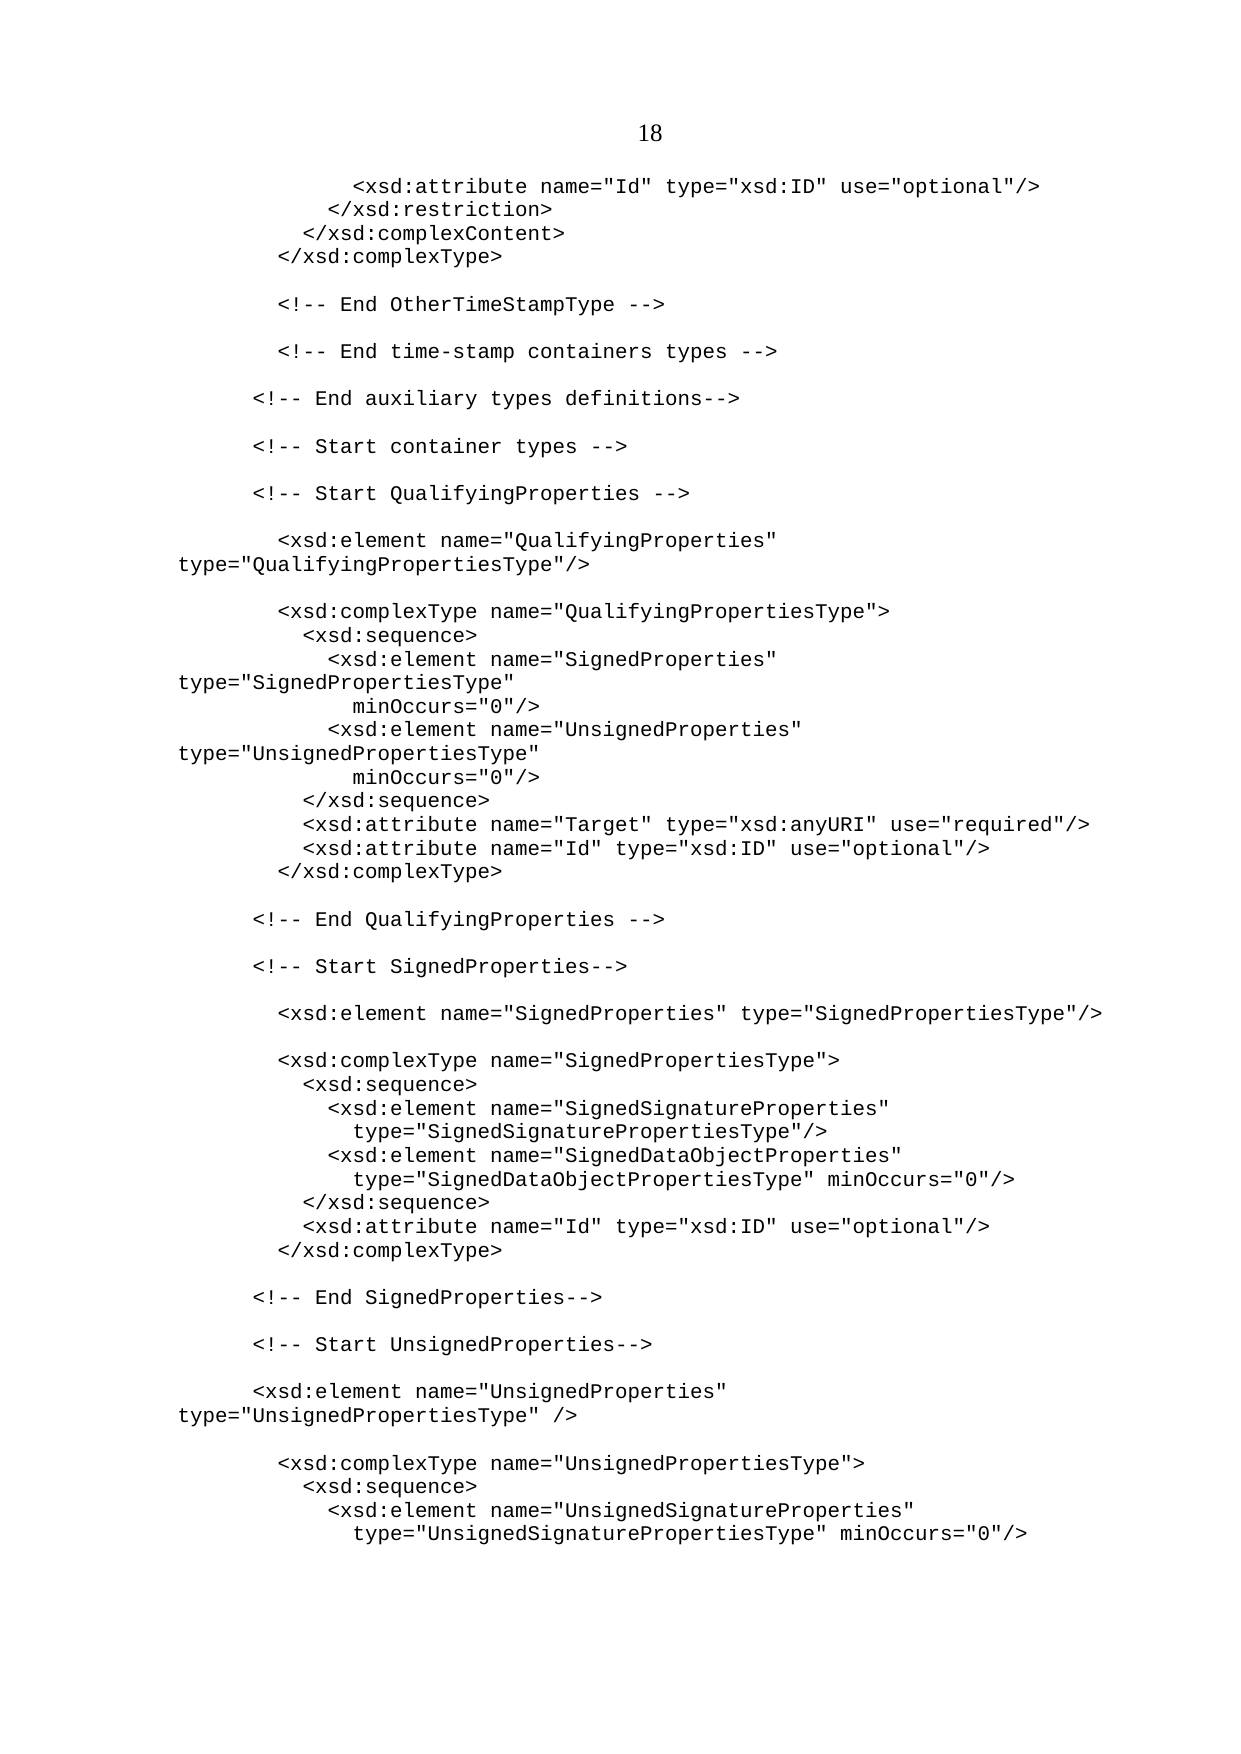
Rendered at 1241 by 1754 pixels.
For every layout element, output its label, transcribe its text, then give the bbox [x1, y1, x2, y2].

text <xsd:sequence> [177, 1476, 1122, 1500]
text <!-- End time-stamp containers types --> [177, 341, 1122, 365]
text <xsd:element name="UnsignedSignatureProperties" [177, 1500, 1122, 1523]
text type="UnsignedSignaturePropertiesType" minOccurs="0"/> [177, 1523, 1122, 1547]
text </xsd:complexContent> [177, 223, 1122, 247]
text <xsd:element name="UnsignedProperties" type="UnsignedPropertiesType" [177, 719, 1122, 767]
text <!-- Start SignedProperties--> [177, 956, 1122, 979]
text <xsd:element name="QualifyingProperties" type="QualifyingPropertiesType"/> [177, 530, 1122, 578]
text </xsd:sequence> [177, 790, 1122, 814]
text type="SignedDataObjectPropertiesType" minOccurs="0"/> [177, 1169, 1122, 1192]
text type="SignedSignaturePropertiesType"/> [177, 1121, 1122, 1145]
text <!-- End OtherTimeStampType --> [177, 294, 1122, 317]
text <xsd:attribute name="Id" type="xsd:ID" use="optional"/> [177, 838, 1122, 861]
text <xsd:element name="SignedProperties" type="SignedPropertiesType" [177, 648, 1122, 696]
text <xsd:element name="SignedSignatureProperties" [177, 1098, 1122, 1121]
text minOccurs="0"/> [177, 696, 1122, 719]
text <xsd:complexType name="UnsignedPropertiesType"> [177, 1452, 1122, 1476]
text <xsd:complexType name="SignedPropertiesType"> [177, 1051, 1122, 1074]
text </xsd:complexType> [177, 247, 1122, 270]
text <xsd:attribute name="Target" type="xsd:anyURI" use="required"/> [177, 814, 1122, 838]
text <xsd:complexType name="QualifyingPropertiesType"> [177, 601, 1122, 625]
text <xsd:attribute name="Id" type="xsd:ID" use="optional"/> [177, 1216, 1122, 1240]
text </xsd:sequence> [177, 1192, 1122, 1216]
text minOccurs="0"/> [177, 767, 1122, 790]
text <xsd:sequence> [177, 625, 1122, 648]
text <!-- Start QualifyingProperties --> [177, 483, 1122, 507]
text <xsd:attribute name="Id" type="xsd:ID" use="optional"/> [177, 176, 1122, 199]
text <!-- End QualifyingProperties --> [177, 909, 1122, 932]
text </xsd:restriction> [177, 199, 1122, 223]
text <!-- Start container types --> [177, 436, 1122, 459]
text </xsd:complexType> [177, 861, 1122, 885]
text <xsd:element name="UnsignedProperties" type="UnsignedPropertiesType" /> [177, 1382, 1122, 1429]
text <!-- End SignedProperties--> [177, 1287, 1122, 1311]
text <!-- End auxiliary types definitions--> [177, 388, 1122, 412]
text <xsd:element name="SignedDataObjectProperties" [177, 1145, 1122, 1169]
text <xsd:sequence> [177, 1074, 1122, 1098]
text </xsd:complexType> [177, 1240, 1122, 1263]
text <xsd:element name="SignedProperties" type="SignedPropertiesType"/> [177, 1003, 1122, 1027]
text <!-- Start UnsignedProperties--> [177, 1334, 1122, 1358]
